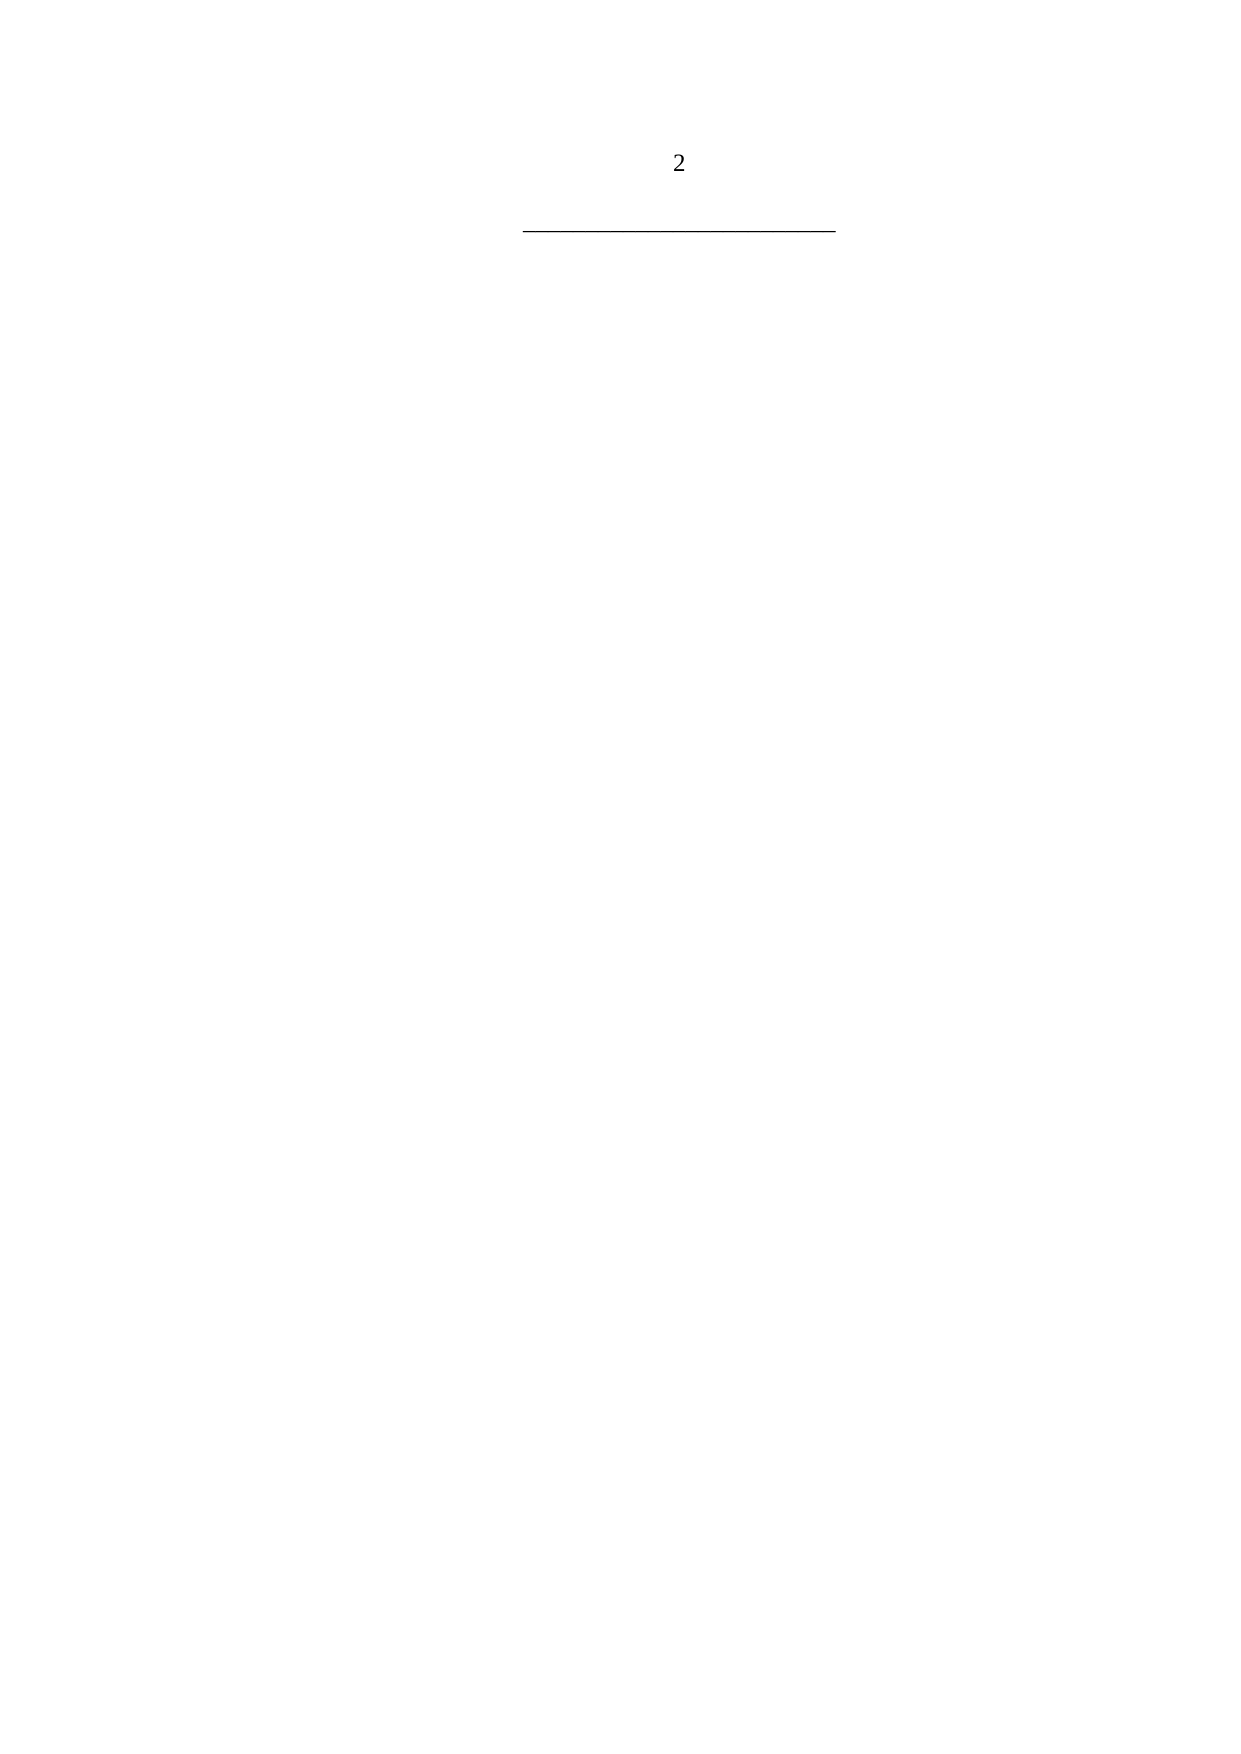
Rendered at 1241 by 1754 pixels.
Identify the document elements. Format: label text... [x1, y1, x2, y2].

text _________________________ [177, 206, 1181, 235]
